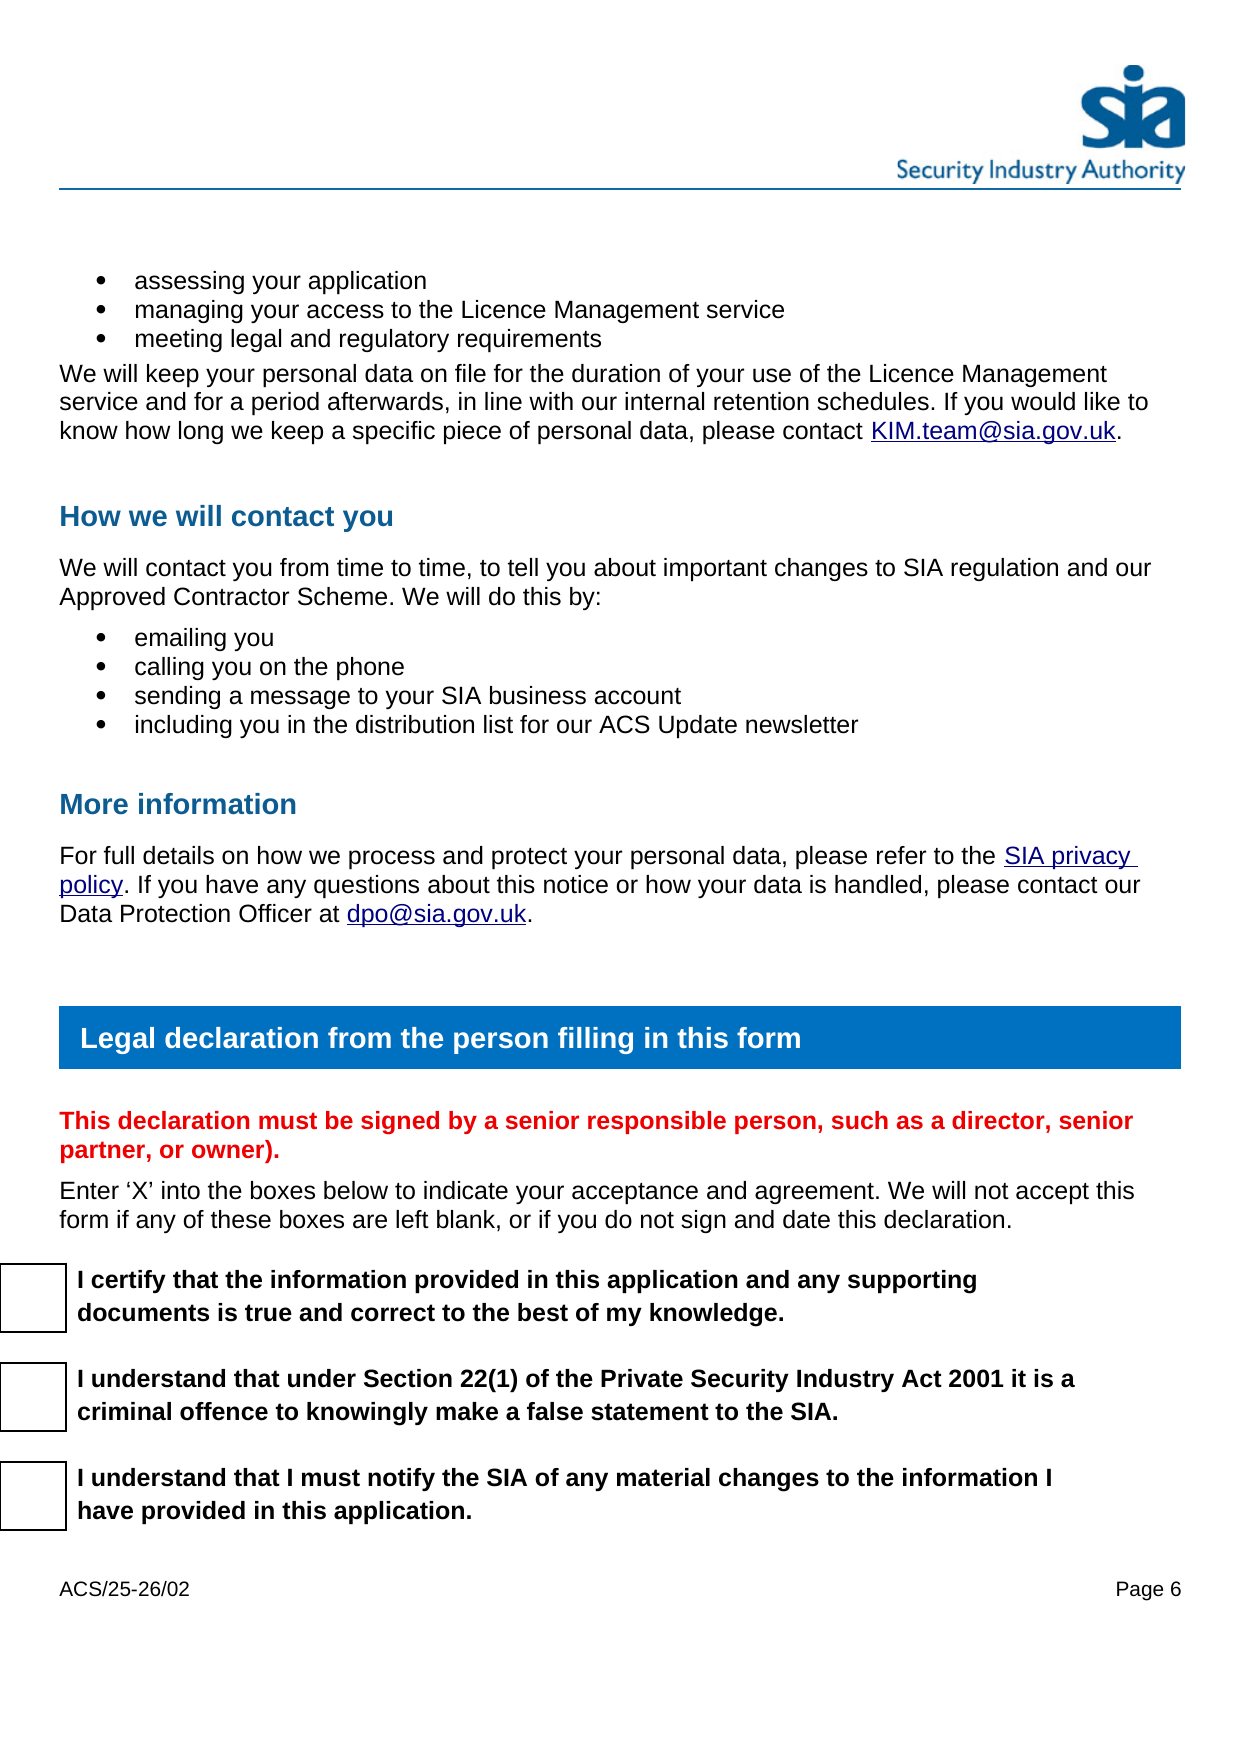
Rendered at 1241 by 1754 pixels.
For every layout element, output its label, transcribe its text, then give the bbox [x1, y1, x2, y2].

list including you in the distribution list for our ACS Update newsletter [97, 710, 1181, 739]
list sending a message to your SIA business account [97, 681, 1181, 710]
subtitle More information [59, 787, 1181, 820]
table_header I understand that under Section 22(1) of the Private Security Industry Act 2001 it is a criminal offence to knowingly make a false statement to the SIA. [67, 1362, 1122, 1430]
text This declaration must be signed by a senior responsible person, such as a director, senior partner, or owner). [59, 1106, 1181, 1164]
table_header [1, 1463, 65, 1529]
list meeting legal and regulatory requirements [97, 323, 1181, 352]
table_header I understand that I must notify the SIA of any material changes to the information I have provided in this application. [67, 1461, 1122, 1529]
table_header I certify that the information provided in this application and any supporting documents is true and correct to the best of my knowledge. [67, 1263, 1122, 1331]
list emailing you [97, 623, 1181, 652]
table_header [1, 1364, 65, 1430]
subtitle How we will contact you [59, 499, 1181, 533]
text We will keep your personal data on file for the duration of your use of the Licence Management service and for a period afterwards, in line with our internal retention schedules. If you would like to know how long we keep a specific piece of personal data, please contact KIM.team@sia.gov.uk. [59, 359, 1181, 445]
subtitle Legal declaration from the person filling in this form [72, 1019, 1169, 1056]
text For full details on how we process and protect your personal data, please refer to the SIA privacy policy. If you have any questions about this notice or how your data is handled, please contact our Data Protection Officer at dpo@sia.gov.uk. [59, 841, 1181, 927]
text We will contact you from time to time, to tell you about important changes to SIA regulation and our Approved Contractor Scheme. We will do this by: [59, 553, 1181, 611]
list calling you on the phone [97, 652, 1181, 681]
table_header [1, 1265, 65, 1331]
list managing your access to the Licence Management service [97, 295, 1181, 323]
list assessing your application [97, 266, 1181, 295]
subtitle Enter ‘X’ into the boxes below to indicate your acceptance and agreement. We will not accept this form if any of these boxes are left blank, or if you do not sign and date this declaration. [59, 1176, 1181, 1234]
